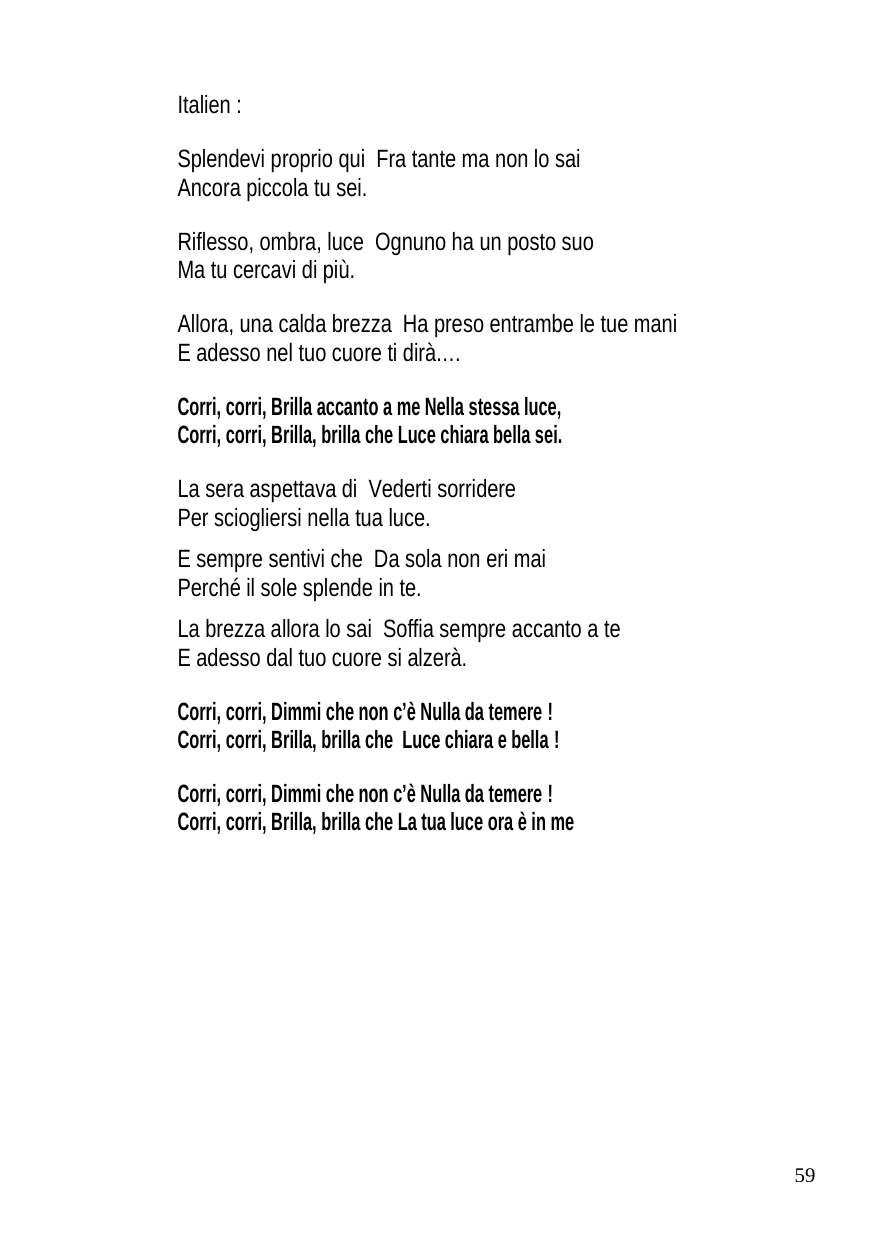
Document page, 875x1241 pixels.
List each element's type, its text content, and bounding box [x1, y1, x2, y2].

text Corri, corri, Brilla, brilla che Luce chiara e bella ! [177, 725, 815, 754]
text Corri, corri, Dimmi che non c’è Nulla da temere ! [177, 779, 815, 807]
text Allora, una calda brezza Ha preso entrambe le tue mani E adesso nel tuo cuore ti dirà.… [177, 309, 815, 367]
text Italien : [177, 90, 815, 119]
text Splendevi proprio qui Fra tante ma non lo sai Ancora piccola tu sei. [177, 144, 815, 202]
text Corri, corri, Brilla, brilla che La tua luce ora è in me [177, 807, 815, 836]
text Corri, corri, Brilla accanto a me Nella stessa luce, Corri, corri, Brilla, brilla che Luce chiara bella sei. [177, 392, 815, 449]
text Corri, corri, Dimmi che non c’è Nulla da temere ! [177, 696, 815, 725]
text Riflesso, ombra, luce Ognuno ha un posto suo Ma tu cercavi di più. [177, 227, 815, 284]
text La brezza allora lo sai Soffia sempre accanto a te E adesso dal tuo cuore si alzerà. [177, 614, 815, 671]
text La sera aspettava di Vederti sorridere Per sciogliersi nella tua luce. [177, 474, 815, 531]
text E sempre sentivi che Da sola non eri mai Perché il sole splende in te. [177, 544, 815, 601]
